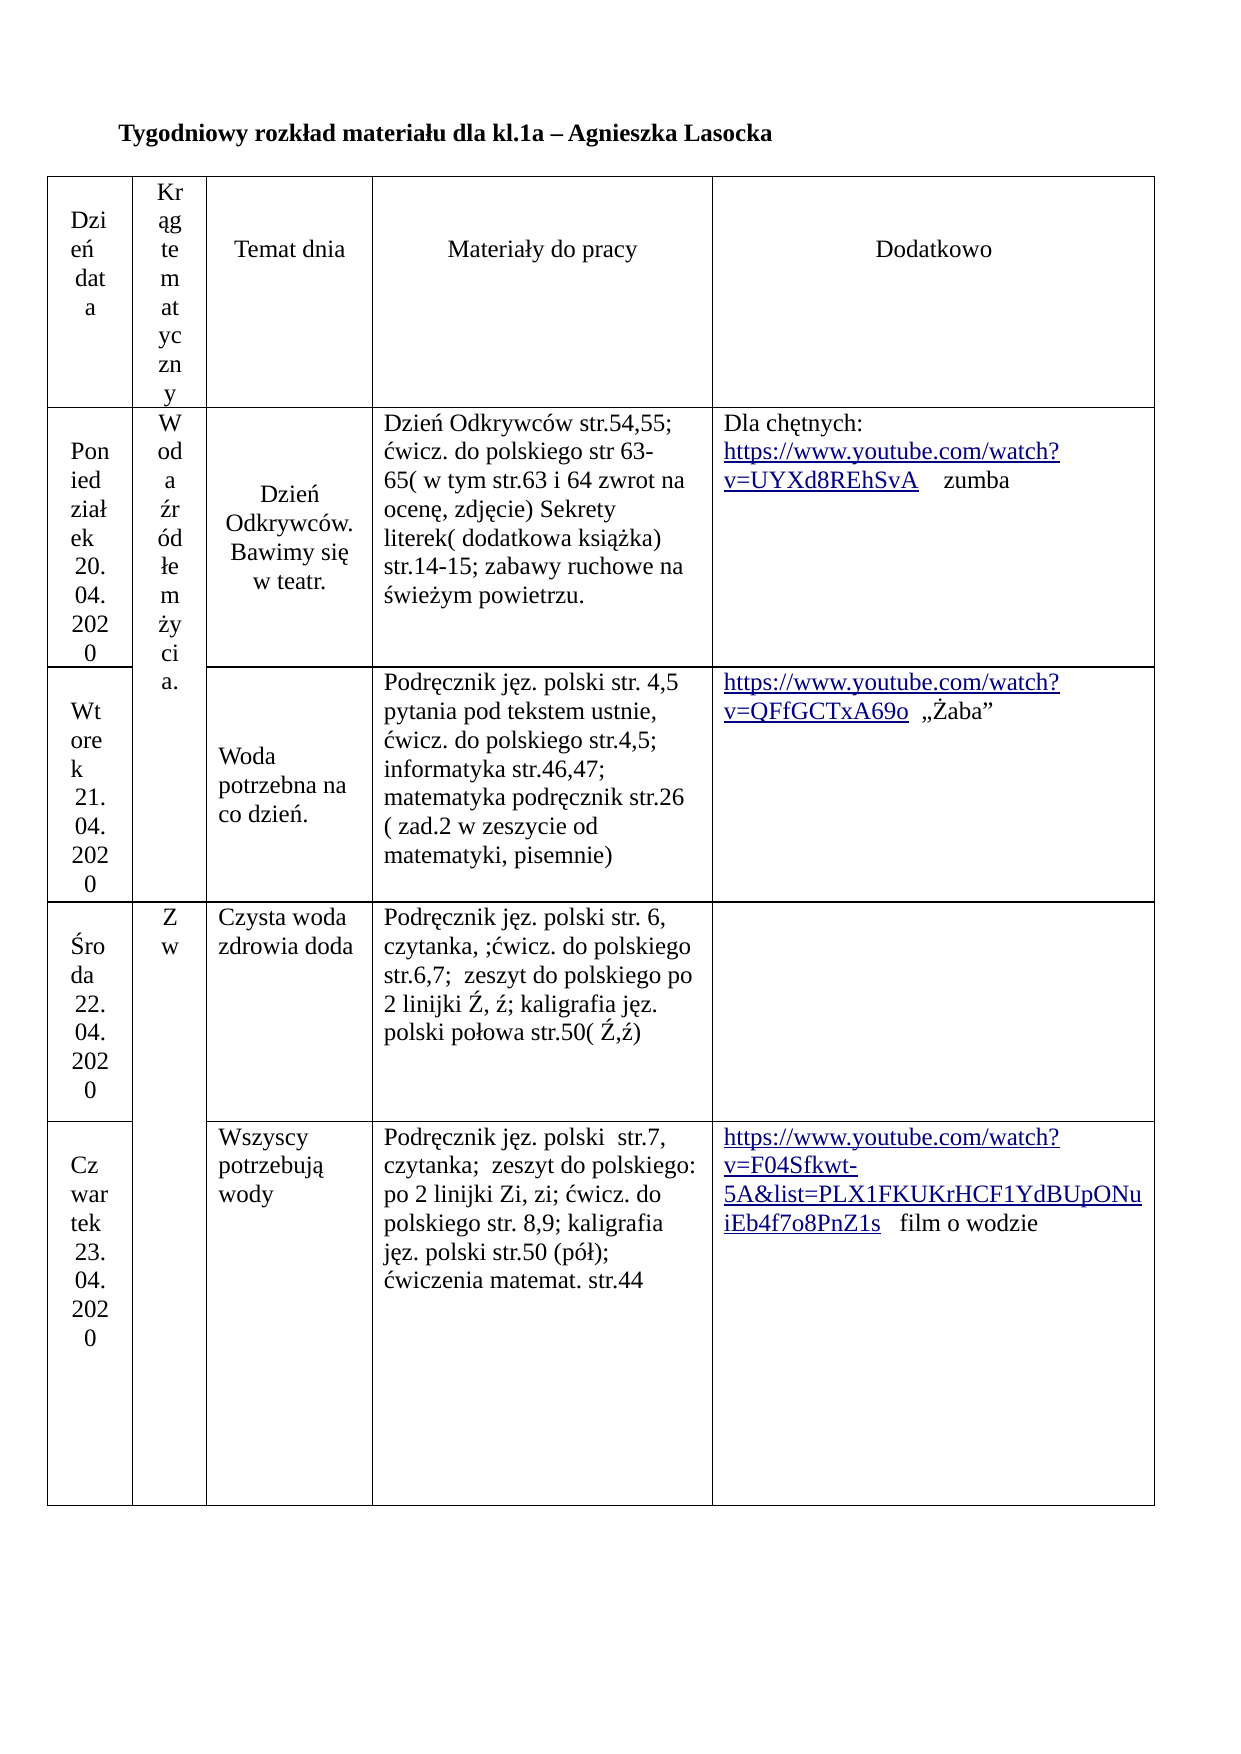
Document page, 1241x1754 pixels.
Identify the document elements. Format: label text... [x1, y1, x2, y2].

table_cell https://www.youtube.com/watch?v=F04Sfkwt-5A&list=PLX1FKUKrHCF1YdBUpONuiEb4f7o8PnZ1s film o wodzie [713, 1122, 1154, 1504]
text Tygodniowy rozkład materiału dla kl.1a – Agnieszka Lasocka [118, 118, 1122, 147]
table_cell Wszyscy potrzebują wody [207, 1122, 372, 1504]
table_cell Czwartek 23.04.2020 [48, 1122, 132, 1504]
table_header Dzień data [48, 177, 132, 407]
table_cell [713, 903, 1154, 1121]
table_cell Woda źródłem życia. [133, 408, 206, 901]
table_cell Dzień Odkrywców str.54,55; ćwicz. do polskiego str 63-65( w tym str.63 i 64 zwrot na ocenę, zdjęcie) Sekrety literek( dodatkowa książka) str.14-15; zabawy ruchowe na świeżym powietrzu. [373, 408, 712, 666]
table_cell Podręcznik jęz. polski str.7, czytanka; zeszyt do polskiego: po 2 linijki Zi, zi; ćwicz. do polskiego str. 8,9; kaligrafia jęz. polski str.50 (pół); ćwiczenia matemat. str.44 [373, 1122, 712, 1504]
table_cell Dla chętnych: https://www.youtube.com/watch?v=UYXd8REhSvA zumba [713, 408, 1154, 666]
table_header Materiały do pracy [373, 177, 712, 407]
table_cell Podręcznik jęz. polski str. 6, czytanka, ;ćwicz. do polskiego str.6,7; zeszyt do polskiego po 2 linijki Ź, ź; kaligrafia jęz. polski połowa str.50( Ź,ź) [373, 903, 712, 1121]
table_header Krąg tematyczny [133, 177, 206, 407]
table_cell Środa 22.04.2020 [48, 903, 132, 1121]
table_cell Podręcznik jęz. polski str. 4,5 pytania pod tekstem ustnie, ćwicz. do polskiego str.4,5; informatyka str.46,47; matematyka podręcznik str.26 ( zad.2 w zeszycie od matematyki, pisemnie) [373, 668, 712, 901]
table_cell Dzień Odkrywców. Bawimy się w teatr. [207, 408, 372, 666]
table_header Temat dnia [207, 177, 372, 407]
table_header Dodatkowo [713, 177, 1154, 407]
table_cell Poniedziałek 20.04.2020 [48, 408, 132, 666]
table_cell Wtorek 21.04.2020 [48, 668, 132, 901]
table_cell Czysta woda zdrowia doda [207, 903, 372, 1121]
table_cell Woda potrzebna na co dzień. [207, 668, 372, 901]
table_cell https://www.youtube.com/watch?v=QFfGCTxA69o „Żaba” [713, 668, 1154, 901]
table_cell Z w [133, 903, 206, 1504]
